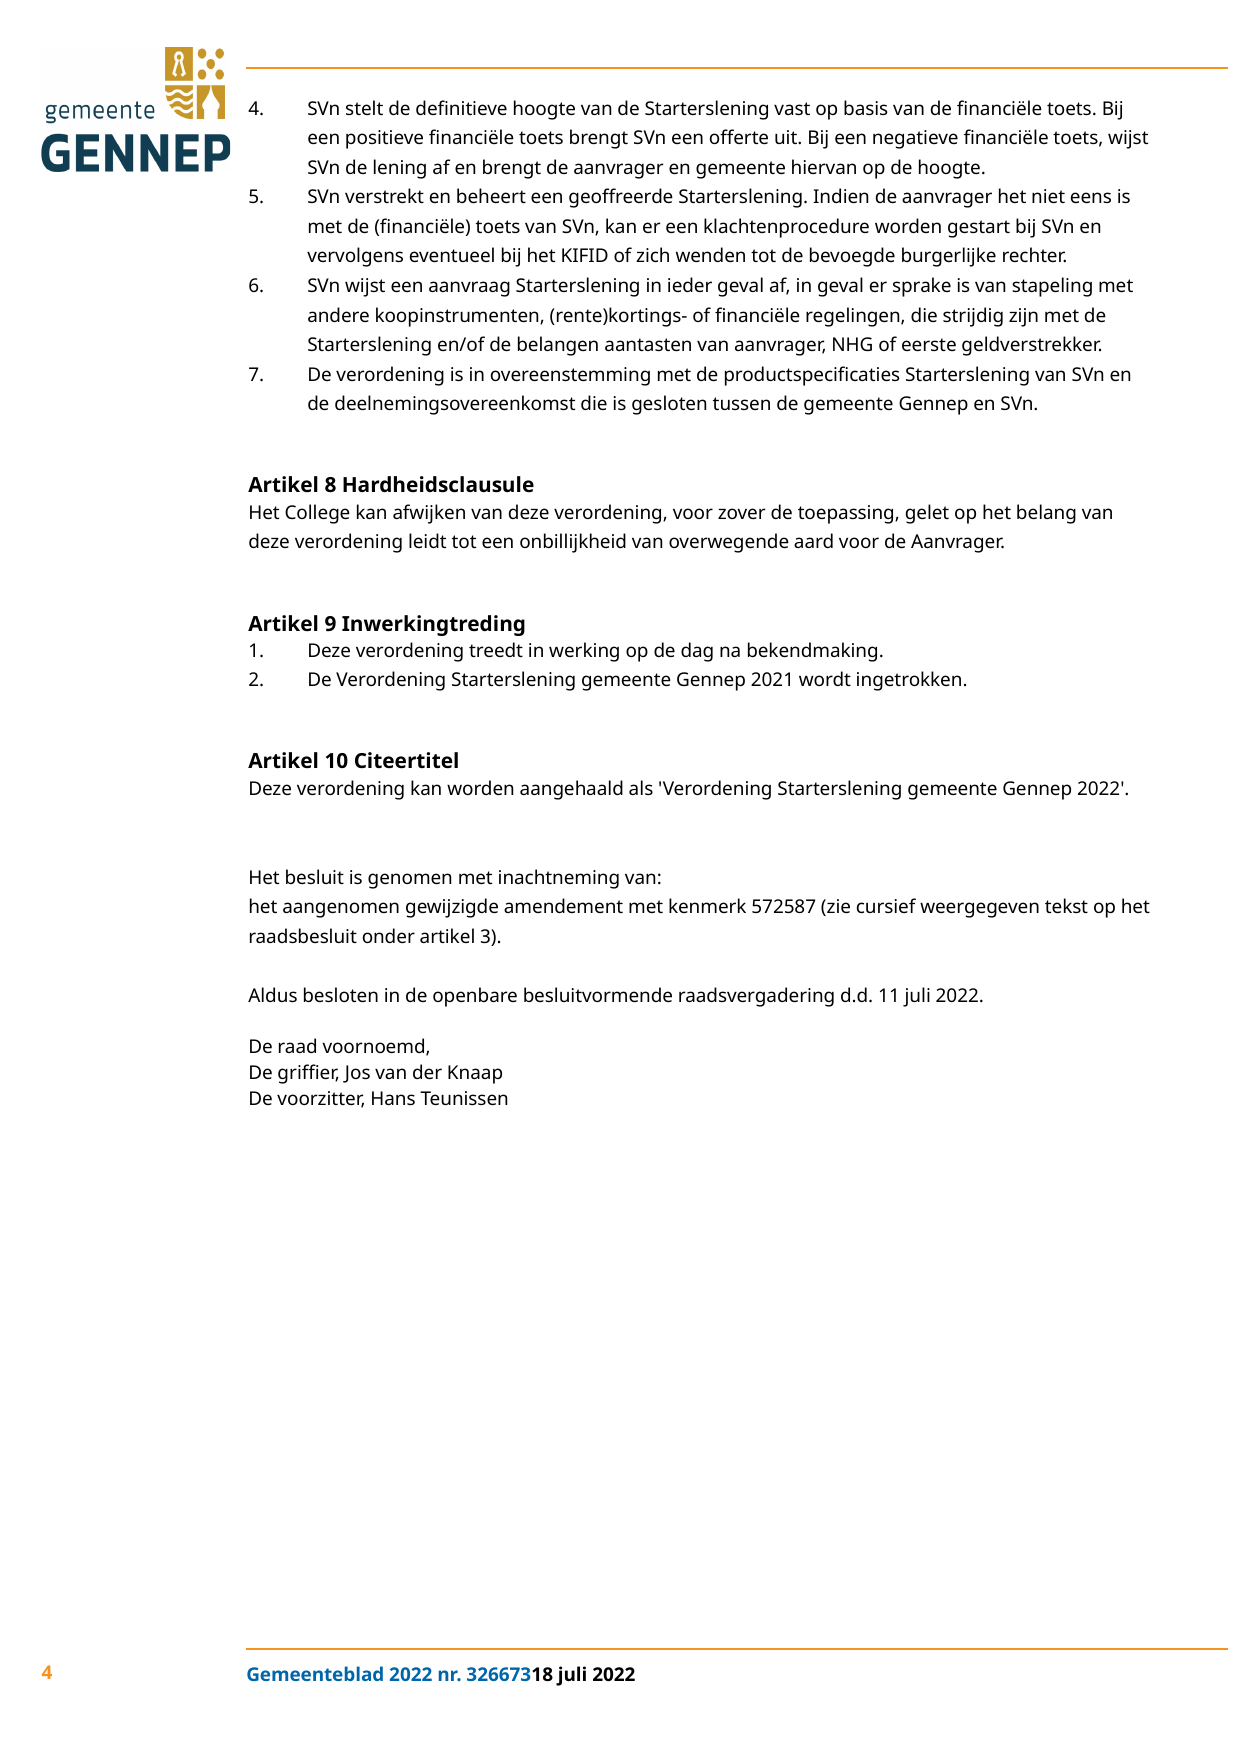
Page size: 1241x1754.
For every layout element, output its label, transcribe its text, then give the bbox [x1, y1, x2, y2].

text Artikel 9 Inwerkingtreding [248, 609, 1152, 637]
text Deze verordening kan worden aangehaald als 'Verordening Starterslening gemeente Gennep 2022'. [248, 775, 1152, 801]
list De Verordening Starterslening gemeente Gennep 2021 wordt ingetrokken. [248, 667, 1152, 692]
text De raad voornoemd, [248, 1034, 1152, 1059]
list Deze verordening treedt in werking op de dag na bekendmaking. [248, 637, 1152, 663]
text het aangenomen gewijzigde amendement met kenmerk 572587 (zie cursief weergegeven tekst op het raadsbesluit onder artikel 3). [248, 893, 1152, 949]
text Artikel 10 Citeertitel [248, 747, 1152, 775]
list De verordening is in overeenstemming met de productspecificaties Starterslening van SVn en de deelnemingsovereenkomst die is gesloten tussen de gemeente Gennep en SVn. [248, 361, 1152, 416]
text Aldus besloten in de openbare besluitvormende raadsvergadering d.d. 11 juli 2022. [248, 982, 1152, 1008]
list SVn verstrekt en beheert een geoffreerde Starterslening. Indien de aanvrager het niet eens is met de (financiële) toets van SVn, kan er een klachtenprocedure worden gestart bij SVn en vervolgens eventueel bij het KIFID of zich wenden tot de bevoegde burgerlijke rechter. [248, 183, 1152, 268]
text De voorzitter, Hans Teunissen [248, 1085, 1152, 1111]
text Artikel 8 Hardheidsclausule [248, 471, 1152, 499]
picture [41, 47, 231, 172]
text Het College kan afwijken van deze verordening, voor zover de toepassing, gelet op het belang van deze verordening leidt tot een onbillijkheid van overwegende aard voor de Aanvrager. [248, 499, 1152, 554]
text Het besluit is genomen met inachtneming van: [248, 864, 1152, 889]
text De griffier, Jos van der Knaap [248, 1059, 1152, 1085]
list SVn stelt de definitieve hoogte van de Starterslening vast op basis van de financiële toets. Bij een positieve financiële toets brengt SVn een offerte uit. Bij een negatieve financiële toets, wijst SVn de lening af en brengt de aanvrager en gemeente hiervan op de hoogte. [248, 95, 1152, 180]
list SVn wijst een aanvraag Starterslening in ieder geval af, in geval er sprake is van stapeling met andere koopinstrumenten, (rente)kortings- of financiële regelingen, die strijdig zijn met de Starterslening en/of de belangen aantasten van aanvrager, NHG of eerste geldverstrekker. [248, 272, 1152, 357]
